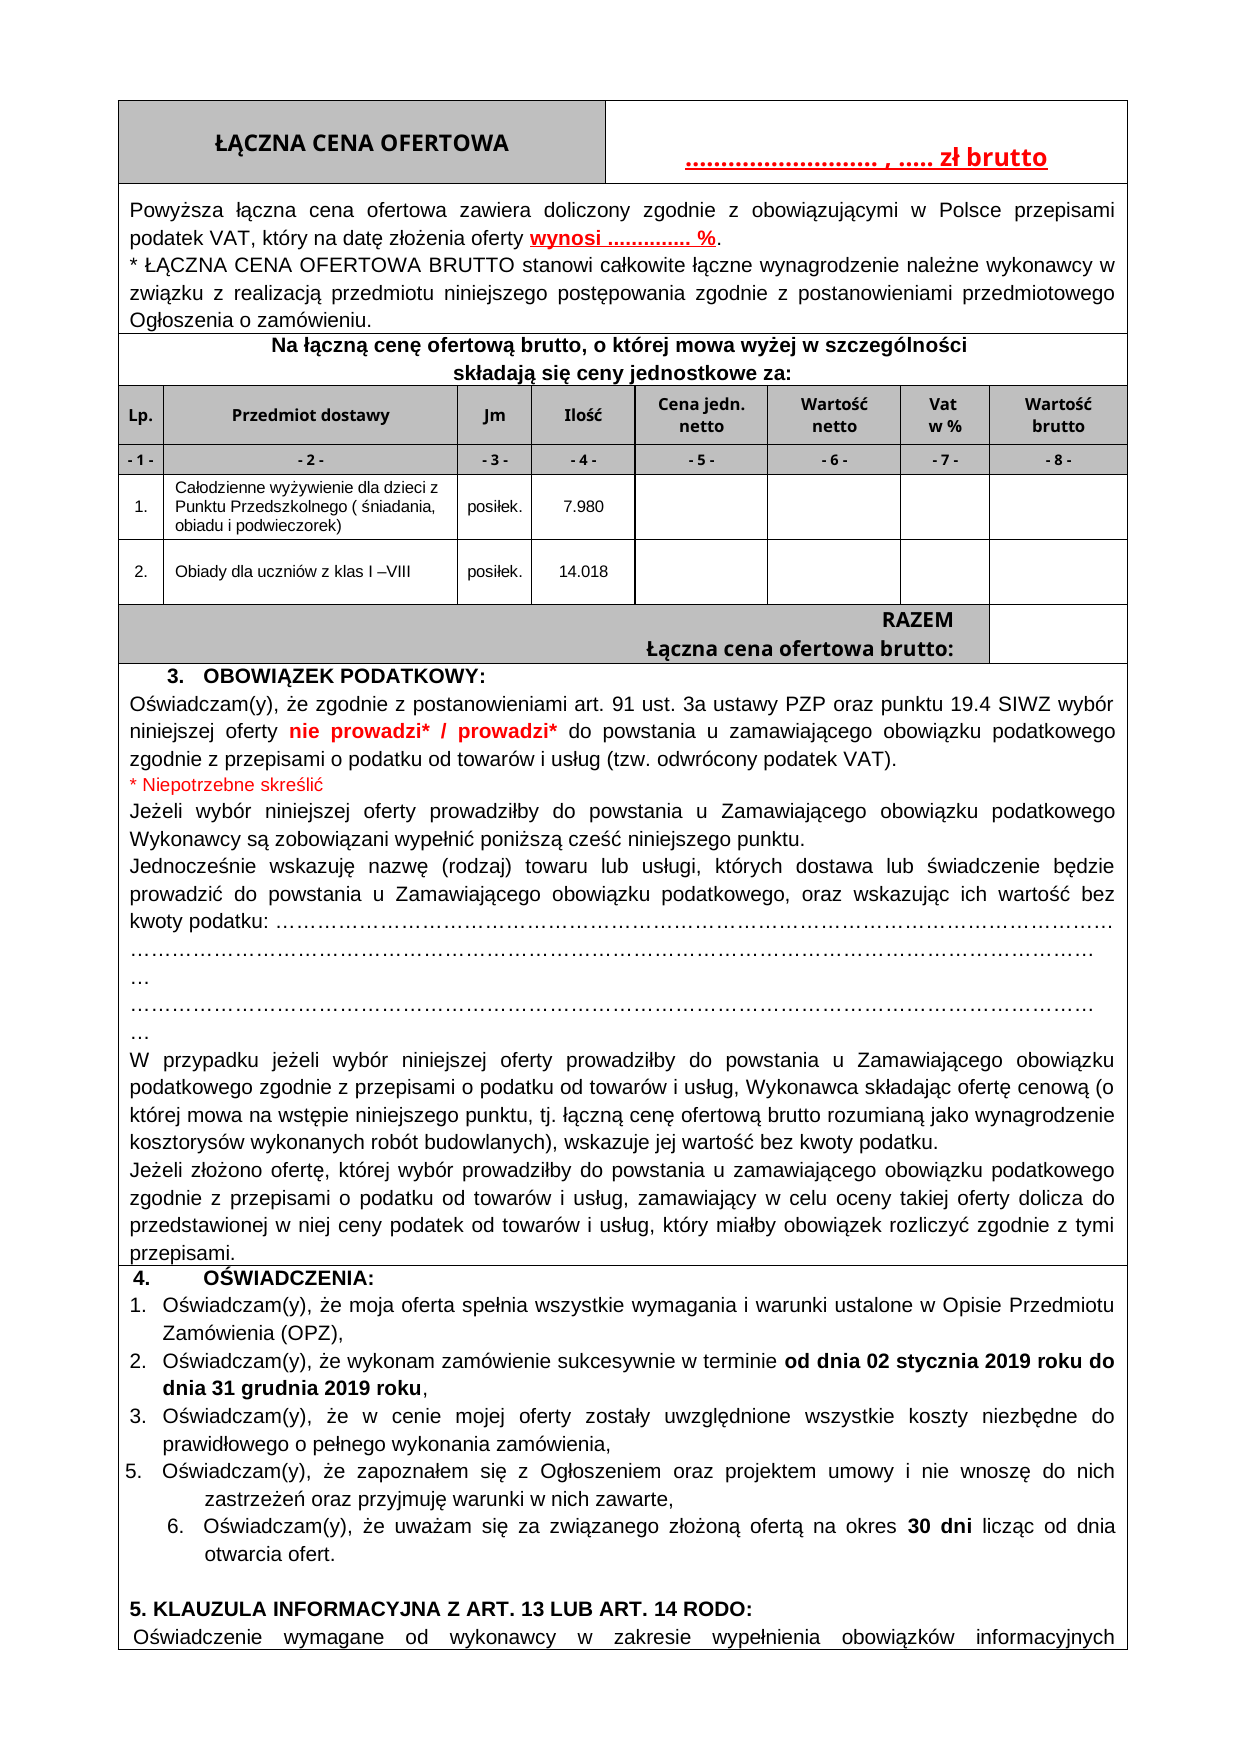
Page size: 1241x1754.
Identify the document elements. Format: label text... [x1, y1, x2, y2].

table_cell 2. [119, 540, 163, 604]
table_cell [636, 540, 767, 604]
table_cell Wartość brutto [990, 386, 1127, 444]
table_cell [990, 475, 1127, 539]
table_cell Vat w % [901, 386, 989, 444]
table_cell [901, 475, 989, 539]
table_cell - 2 - [164, 445, 457, 474]
table_cell Powyższa łączna cena ofertowa zawiera doliczony zgodnie z obowiązującymi w Polsce przepisami podatek VAT, który na datę złożenia oferty wynosi .............. %. * ŁĄCZNA CENA OFERTOWA BRUTTO stanowi całkowite łączne wynagrodzenie należne wykonawcy w związku z realizacją przedmiotu niniejszego postępowania zgodnie z postanowieniami przedmiotowego Ogłoszenia o zamówieniu. [119, 184, 1127, 332]
table_cell - 7 - [901, 445, 989, 474]
table_cell Obiady dla uczniów z klas I –VIII [164, 540, 457, 604]
table_cell - 4 - [532, 445, 634, 474]
table_cell Wartość netto [768, 386, 900, 444]
table_cell OŚWIADCZENIA: 1. Oświadczam(y), że moja oferta spełnia wszystkie wymagania i warunki ustalone w Opisie Przedmiotu Zamówienia (OPZ), 2. Oświadczam(y), że wykonam zamówienie sukcesywnie w terminie od dnia 02 stycznia 2019 roku do dnia 31 grudnia 2019 roku, 3. Oświadczam(y), że w cenie mojej oferty zostały uwzględnione wszystkie koszty niezbędne do prawidłowego o pełnego wykonania zamówienia, Oświadczam(y), że zapoznałem się z Ogłoszeniem oraz projektem umowy i nie wnoszę do nich zastrzeżeń oraz przyjmuję warunki w nich zawarte, Oświadczam(y), że uważam się za związanego złożoną ofertą na okres 30 dni licząc od dnia otwarcia ofert. 5. KLAUZULA INFORMACYJNA Z ART. 13 LUB ART. 14 RODO: Oświadczenie wymagane od wykonawcy w zakresie wypełnienia obowiązków informacyjnych [119, 1266, 1127, 1649]
table_cell 7.980 [532, 475, 634, 539]
table_cell Ilość [532, 386, 634, 444]
table_cell Przedmiot dostawy [164, 386, 457, 444]
table_cell [768, 540, 900, 604]
table_cell posiłek. [458, 475, 531, 539]
table_cell ……………………… , ….. zł brutto [606, 101, 1127, 183]
table_cell - 5 - [636, 445, 767, 474]
table_cell [636, 475, 767, 539]
table_cell 1. [119, 475, 163, 539]
table_cell Cena jedn. netto [636, 386, 767, 444]
table_cell RAZEM Łączna cena ofertowa brutto: [119, 605, 989, 663]
table_cell Na łączną cenę ofertową brutto, o której mowa wyżej w szczególności składają się ceny jednostkowe za: [119, 334, 1127, 385]
table_cell [901, 540, 989, 604]
table_cell - 8 - [990, 445, 1127, 474]
table_cell OBOWIĄZEK PODATKOWY: Oświadczam(y), że zgodnie z postanowieniami art. 91 ust. 3a ustawy PZP oraz punktu 19.4 SIWZ wybór niniejszej oferty nie prowadzi* / prowadzi* do powstania u zamawiającego obowiązku podatkowego zgodnie z przepisami o podatku od towarów i usług (tzw. odwrócony podatek VAT). * Niepotrzebne skreślić Jeżeli wybór niniejszej oferty prowadziłby do powstania u Zamawiającego obowiązku podatkowego Wykonawcy są zobowiązani wypełnić poniższą cześć niniejszego punktu. Jednocześnie wskazuję nazwę (rodzaj) towaru lub usługi, których dostawa lub świadczenie będzie prowadzić do powstania u Zamawiającego obowiązku podatkowego, oraz wskazując ich wartość bez kwoty podatku: ………………………………………………………………………………………………………… …………………………………………………………………………………………………………………………… …………………………………………………………………………………………………………………………… W przypadku jeżeli wybór niniejszej oferty prowadziłby do powstania u Zamawiającego obowiązku podatkowego zgodnie z przepisami o podatku od towarów i usług, Wykonawca składając ofertę cenową (o której mowa na wstępie niniejszego punktu, tj. łączną cenę ofertową brutto rozumianą jako wynagrodzenie kosztorysów wykonanych robót budowlanych), wskazuje jej wartość bez kwoty podatku. Jeżeli złożono ofertę, której wybór prowadziłby do powstania u zamawiającego obowiązku podatkowego zgodnie z przepisami o podatku od towarów i usług, zamawiający w celu oceny takiej oferty dolicza do przedstawionej w niej ceny podatek od towarów i usług, który miałby obowiązek rozliczyć zgodnie z tymi przepisami. [119, 664, 1127, 1265]
table_cell - 6 - [768, 445, 900, 474]
table_cell Całodzienne wyżywienie dla dzieci z Punktu Przedszkolnego ( śniadania, obiadu i podwieczorek) [164, 475, 457, 539]
table_cell ŁĄCZNA CENA OFERTOWA [119, 101, 605, 183]
table_cell [990, 605, 1127, 663]
table_cell [990, 540, 1127, 604]
table_cell Lp. [119, 386, 163, 444]
table_cell - 1 - [119, 445, 163, 474]
table_cell posiłek. [458, 540, 531, 604]
table_cell - 3 - [458, 445, 531, 474]
table_cell 14.018 [532, 540, 634, 604]
table_cell Jm [458, 386, 531, 444]
table_cell [768, 475, 900, 539]
